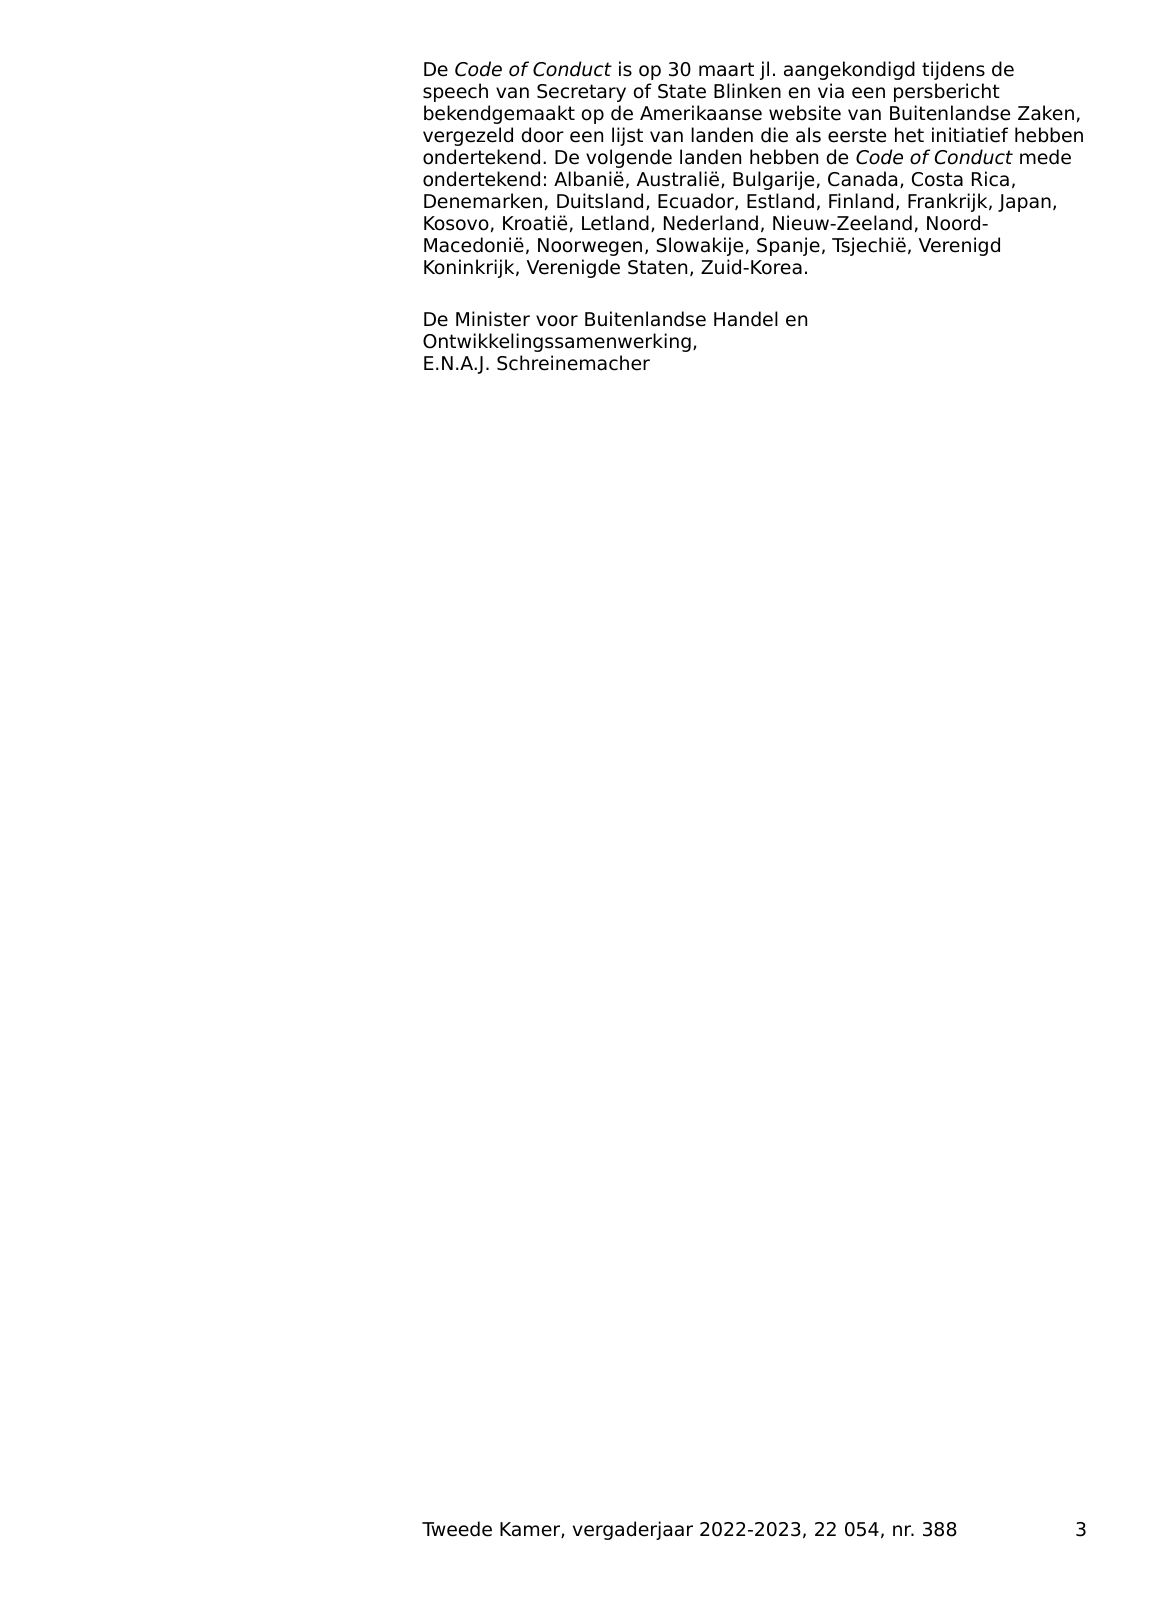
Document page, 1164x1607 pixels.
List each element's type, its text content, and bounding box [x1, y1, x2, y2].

text De Minister voor Buitenlandse Handel en Ontwikkelingssamenwerking, E.N.A.J. Schreinemacher [422, 309, 1087, 375]
text De Code of Conduct is op 30 maart jl. aangekondigd tijdens de speech van Secretary of State Blinken en via een persbericht bekendgemaakt op de Amerikaanse website van Buitenlandse Zaken, vergezeld door een lijst van landen die als eerste het initiatief hebben ondertekend. De volgende landen hebben de Code of Conduct mede ondertekend: Albanië, Australië, Bulgarije, Canada, Costa Rica, Denemarken, Duitsland, Ecuador, Estland, Finland, Frankrijk, Japan, Kosovo, Kroatië, Letland, Nederland, Nieuw-Zeeland, Noord-Macedonië, Noorwegen, Slowakije, Spanje, Tsjechië, Verenigd Koninkrijk, Verenigde Staten, Zuid-Korea. [422, 59, 1087, 279]
